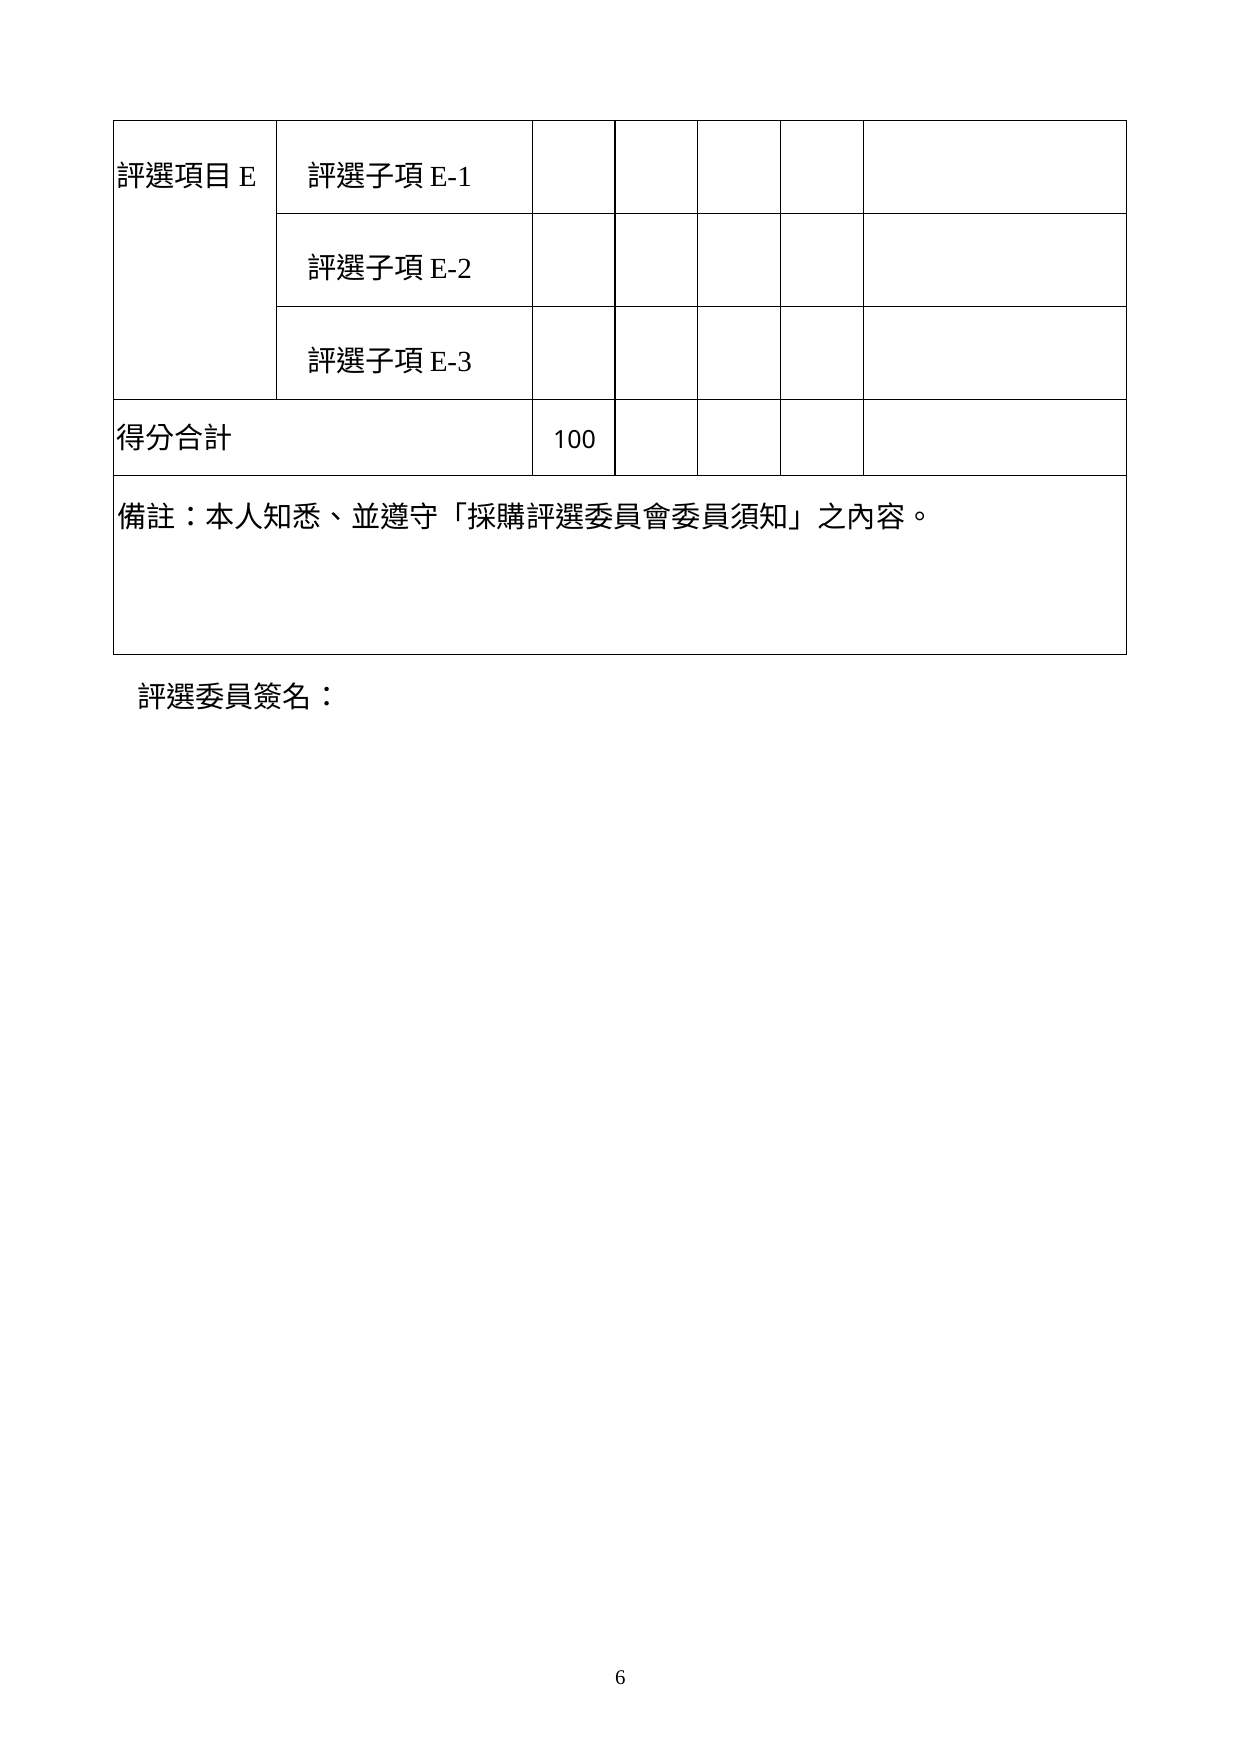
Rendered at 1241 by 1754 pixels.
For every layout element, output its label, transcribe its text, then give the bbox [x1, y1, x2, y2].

table_cell 備註：本人知悉、並遵守「採購評選委員會委員須知」之內容。 [114, 476, 1126, 654]
table_cell [864, 307, 1126, 398]
table_cell [864, 400, 1126, 474]
table_cell [616, 214, 697, 306]
table_cell [616, 400, 697, 474]
table_cell [781, 400, 863, 474]
table_cell [533, 214, 614, 306]
table_cell [864, 121, 1126, 213]
table_cell [781, 214, 863, 306]
table_cell 100 [533, 400, 614, 474]
table_cell [533, 121, 614, 213]
table_cell [698, 121, 780, 213]
table_cell [533, 307, 614, 398]
table_cell [616, 307, 697, 398]
table_cell 評選子項E-1 [277, 121, 532, 213]
table_cell 評選子項E-3 [277, 307, 532, 398]
table_cell 評選子項E-2 [277, 214, 532, 306]
table_cell [781, 121, 863, 213]
table_cell [864, 214, 1126, 306]
table_cell [616, 121, 697, 213]
table_cell [698, 307, 780, 398]
table_cell [698, 214, 780, 306]
table_cell 評選項目E [114, 121, 276, 398]
text 評選委員簽名： [137, 655, 1122, 734]
table_cell 得分合計 [114, 400, 532, 474]
table_cell [781, 307, 863, 398]
table_cell [698, 400, 780, 474]
